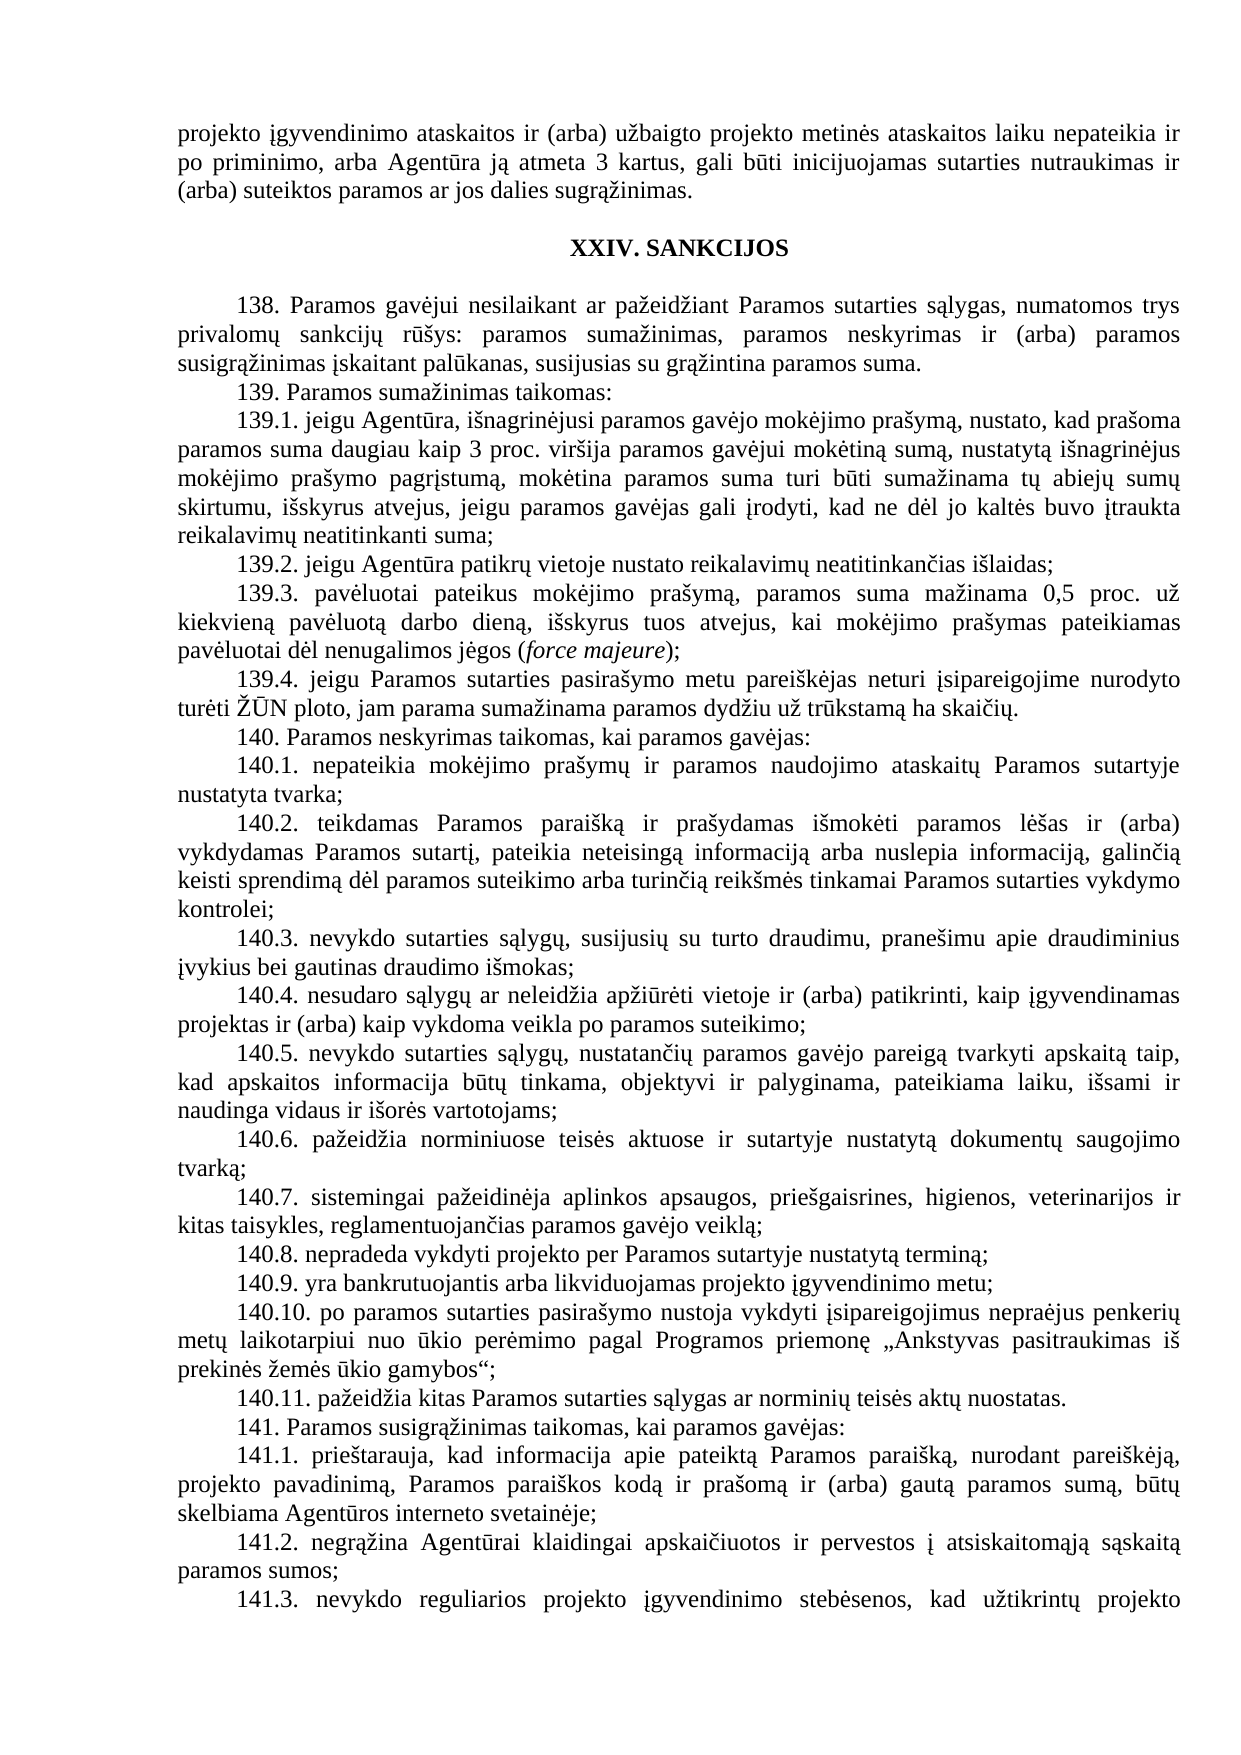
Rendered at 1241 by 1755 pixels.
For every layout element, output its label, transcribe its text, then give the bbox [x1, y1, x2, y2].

text 140.1. nepateikia mokėjimo prašymų ir paramos naudojimo ataskaitų Paramos sutartyje nustatyta tvarka; [177, 751, 1181, 808]
text 139.3. pavėluotai pateikus mokėjimo prašymą, paramos suma mažinama 0,5 proc. už kiekvieną pavėluotą darbo dieną, išskyrus tuos atvejus, kai mokėjimo prašymas pateikiamas pavėluotai dėl nenugalimos jėgos (force majeure); [177, 578, 1181, 664]
text projekto įgyvendinimo ataskaitos ir (arba) užbaigto projekto metinės ataskaitos laiku nepateikia ir po priminimo, arba Agentūra ją atmeta 3 kartus, gali būti inicijuojamas sutarties nutraukimas ir (arba) suteiktos paramos ar jos dalies sugrąžinimas. [177, 118, 1181, 204]
text 140.6. pažeidžia norminiuose teisės aktuose ir sutartyje nustatytą dokumentų saugojimo tvarką; [177, 1124, 1181, 1182]
text 141.2. negrąžina Agentūrai klaidingai apskaičiuotos ir pervestos į atsiskaitomąją sąskaitą paramos sumos; [177, 1527, 1181, 1584]
text 140.3. nevykdo sutarties sąlygų, susijusių su turto draudimu, pranešimu apie draudiminius įvykius bei gautinas draudimo išmokas; [177, 923, 1181, 981]
text 140.11. pažeidžia kitas Paramos sutarties sąlygas ar norminių teisės aktų nuostatas. [177, 1383, 1181, 1412]
text 140. Paramos neskyrimas taikomas, kai paramos gavėjas: [177, 722, 1181, 751]
text 139.1. jeigu Agentūra, išnagrinėjusi paramos gavėjo mokėjimo prašymą, nustato, kad prašoma paramos suma daugiau kaip 3 proc. viršija paramos gavėjui mokėtiną sumą, nustatytą išnagrinėjus mokėjimo prašymo pagrįstumą, mokėtina paramos suma turi būti sumažinama tų abiejų sumų skirtumu, išskyrus atvejus, jeigu paramos gavėjas gali įrodyti, kad ne dėl jo kaltės buvo įtraukta reikalavimų neatitinkanti suma; [177, 406, 1181, 549]
text XXIV. SANKCIJOS [177, 233, 1181, 262]
text 140.9. yra bankrutuojantis arba likviduojamas projekto įgyvendinimo metu; [177, 1268, 1181, 1297]
text 140.5. nevykdo sutarties sąlygų, nustatančių paramos gavėjo pareigą tvarkyti apskaitą taip, kad apskaitos informacija būtų tinkama, objektyvi ir palyginama, pateikiama laiku, išsami ir naudinga vidaus ir išorės vartotojams; [177, 1038, 1181, 1124]
text 139.4. jeigu Paramos sutarties pasirašymo metu pareiškėjas neturi įsipareigojime nurodyto turėti ŽŪN ploto, jam parama sumažinama paramos dydžiu už trūkstamą ha skaičių. [177, 664, 1181, 722]
text 140.8. nepradeda vykdyti projekto per Paramos sutartyje nustatytą terminą; [177, 1239, 1181, 1268]
text 140.2. teikdamas Paramos paraišką ir prašydamas išmokėti paramos lėšas ir (arba) vykdydamas Paramos sutartį, pateikia neteisingą informaciją arba nuslepia informaciją, galinčią keisti sprendimą dėl paramos suteikimo arba turinčią reikšmės tinkamai Paramos sutarties vykdymo kontrolei; [177, 808, 1181, 923]
text 141. Paramos susigrąžinimas taikomas, kai paramos gavėjas: [177, 1412, 1181, 1441]
text 139.2. jeigu Agentūra patikrų vietoje nustato reikalavimų neatitinkančias išlaidas; [177, 549, 1181, 578]
text 141.3. nevykdo reguliarios projekto įgyvendinimo stebėsenos, kad užtikrintų projekto [177, 1584, 1181, 1613]
text 140.4. nesudaro sąlygų ar neleidžia apžiūrėti vietoje ir (arba) patikrinti, kaip įgyvendinamas projektas ir (arba) kaip vykdoma veikla po paramos suteikimo; [177, 981, 1181, 1038]
text 139. Paramos sumažinimas taikomas: [177, 377, 1181, 406]
text 140.10. po paramos sutarties pasirašymo nustoja vykdyti įsipareigojimus nepraėjus penkerių metų laikotarpiui nuo ūkio perėmimo pagal Programos priemonę „Ankstyvas pasitraukimas iš prekinės žemės ūkio gamybos“; [177, 1297, 1181, 1383]
text 141.1. prieštarauja, kad informacija apie pateiktą Paramos paraišką, nurodant pareiškėją, projekto pavadinimą, Paramos paraiškos kodą ir prašomą ir (arba) gautą paramos sumą, būtų skelbiama Agentūros interneto svetainėje; [177, 1441, 1181, 1527]
text 138. Paramos gavėjui nesilaikant ar pažeidžiant Paramos sutarties sąlygas, numatomos trys privalomų sankcijų rūšys: paramos sumažinimas, paramos neskyrimas ir (arba) paramos susigrąžinimas įskaitant palūkanas, susijusias su grąžintina paramos suma. [177, 291, 1181, 377]
text 140.7. sistemingai pažeidinėja aplinkos apsaugos, priešgaisrines, higienos, veterinarijos ir kitas taisykles, reglamentuojančias paramos gavėjo veiklą; [177, 1182, 1181, 1239]
